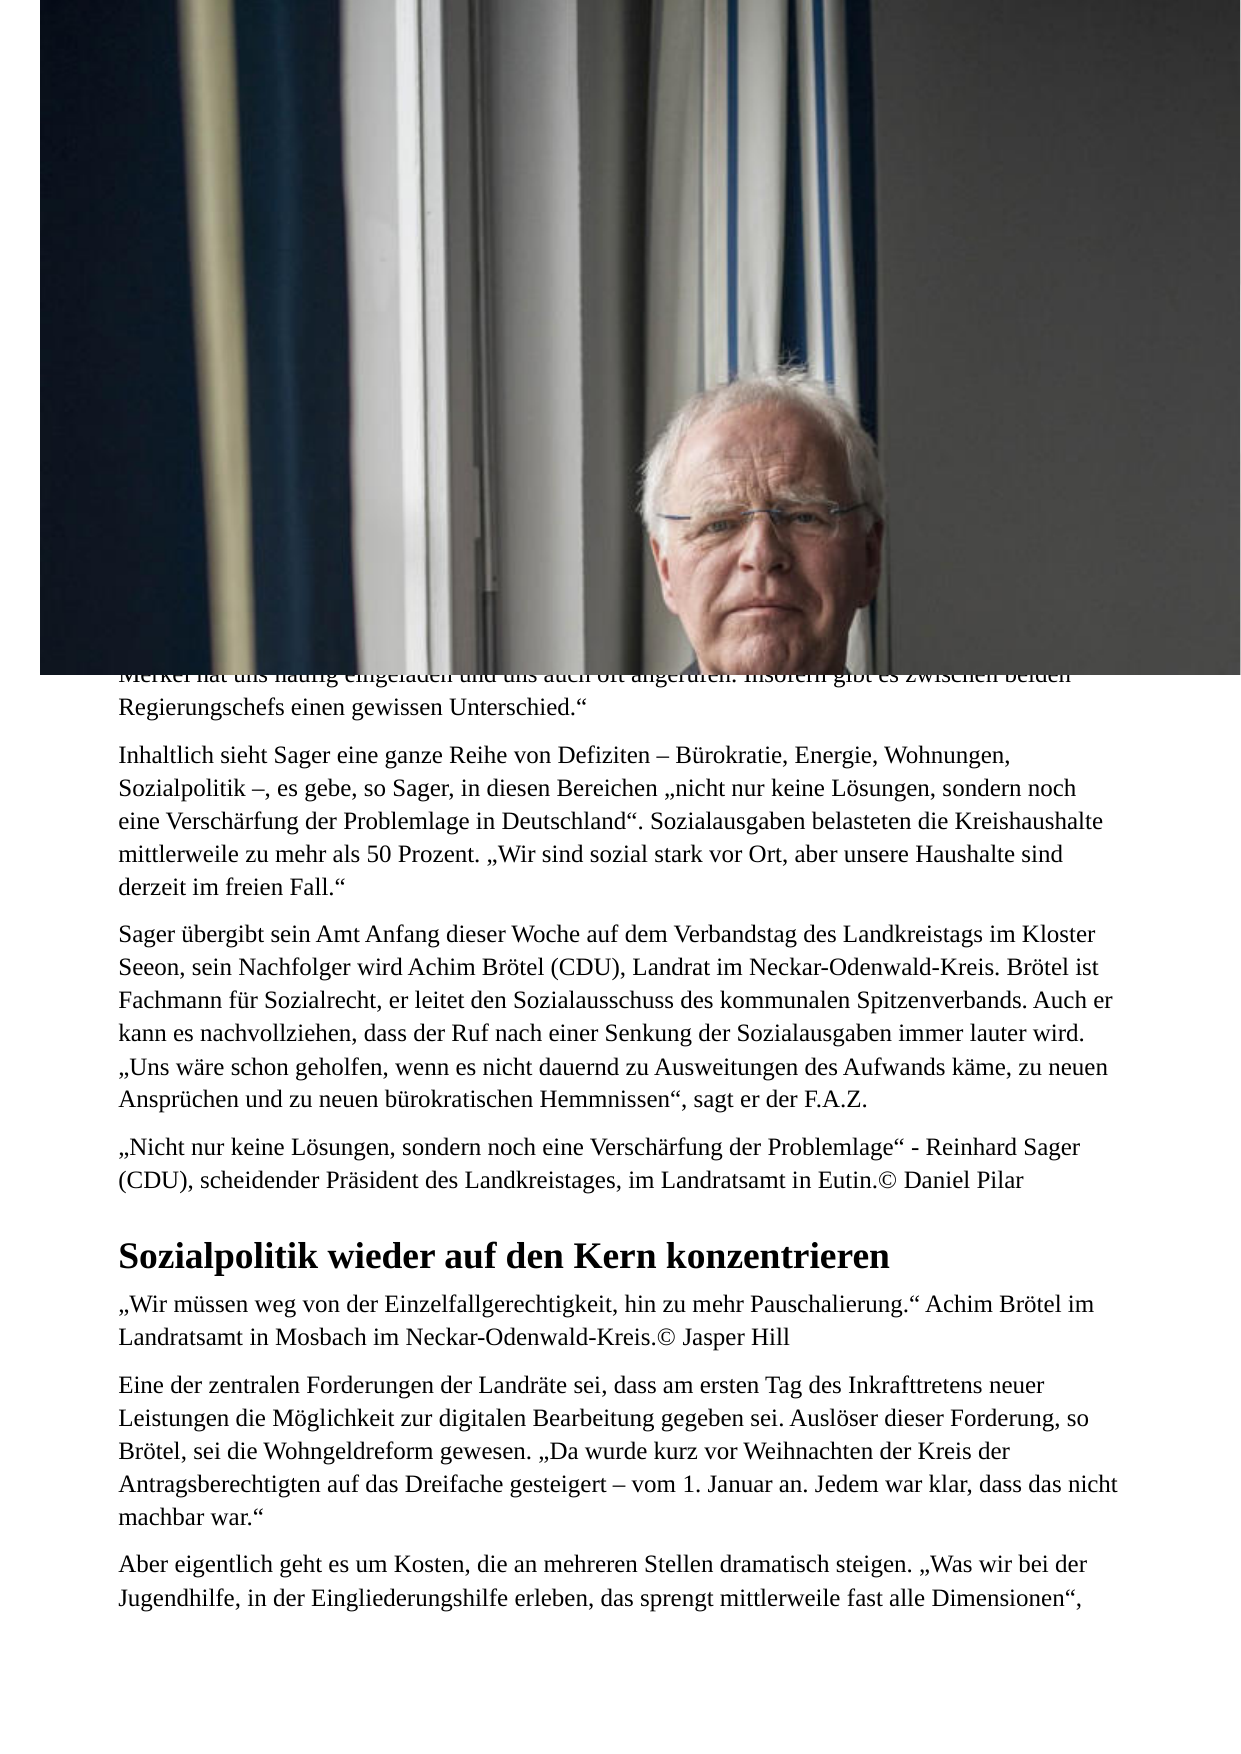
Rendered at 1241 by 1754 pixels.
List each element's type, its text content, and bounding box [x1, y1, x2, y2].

subtitle Sozialpolitik wieder auf den Kern konzentrieren [118, 1234, 1122, 1277]
text Aber eigentlich geht es um Kosten, die an mehreren Stellen dramatisch steigen. „Was wir bei der Jugendhilfe, in der Eingliederungshilfe erleben, das sprengt mittlerweile fast alle Dimensionen“, [118, 1549, 1122, 1611]
picture [40, 0, 1241, 675]
text „Wir müssen weg von der Einzelfallgerechtigkeit, hin zu mehr Pauschalierung.“ Achim Brötel im Landratsamt in Mosbach im Neckar-Odenwald-Kreis.© Jasper Hill [118, 1289, 1122, 1351]
text Eine der zentralen Forderungen der Landräte sei, dass am ersten Tag des Inkrafttretens neuer Leistungen die Möglichkeit zur digitalen Bearbeitung gegeben sei. Auslöser dieser Forderung, so Brötel, sei die Wohngeldreform gewesen. „Da wurde kurz vor Weihnachten der Kreis der Antragsberechtigten auf das Dreifache gesteigert – vom 1. Januar an. Jedem war klar, dass das nicht machbar war.“ [118, 1370, 1122, 1531]
text „Nicht nur keine Lösungen, sondern noch eine Verschärfung der Problemlage“ - Reinhard Sager (CDU), scheidender Präsident des Landkreistages, im Landratsamt in Eutin.© Daniel Pilar [118, 1132, 1122, 1194]
text Sager übergibt sein Amt Anfang dieser Woche auf dem Verbandstag des Landkreistags im Kloster Seeon, sein Nachfolger wird Achim Brötel (CDU), Landrat im Neckar-Odenwald-Kreis. Brötel ist Fachmann für Sozialrecht, er leitet den Sozialausschuss des kommunalen Spitzenverbands. Auch er kann es nachvollziehen, dass der Ruf nach einer Senkung der Sozialausgaben immer lauter wird. „Uns wäre schon geholfen, wenn es nicht dauernd zu Ausweitungen des Aufwands käme, zu neuen Ansprüchen und zu neuen bürokratischen Hemmnissen“, sagt er der F.A.Z. [118, 919, 1122, 1113]
text Zufrieden mit der Ampelkoalition sind die Landräte in Deutschland nicht gerade. Das gilt inhaltlich, aber auch, was die Formen angeht. „Angela Merkel hat uns oft zu Konsultationen eingeladen. Das ist jetzt anders“, sagt der scheidende Präsident des Deutschen Landkreistags, Reinhard Sager (CDU), der F.A.Z. „Beim jetzigen Bundeskanzler waren wir erst zwei Mal. Das ist wenig. Frau Merkel hat uns häufig eingeladen und uns auch oft angerufen. Insofern gibt es zwischen beiden Regierungschefs einen gewissen Unterschied.“ [118, 675, 1122, 721]
text Inhaltlich sieht Sager eine ganze Reihe von Defiziten – Bürokratie, Energie, Wohnungen, Sozialpolitik –, es gebe, so Sager, in diesen Bereichen „nicht nur keine Lösungen, sondern noch eine Verschärfung der Problemlage in Deutschland“. Sozialausgaben belasteten die Kreishaushalte mittlerweile zu mehr als 50 Prozent. „Wir sind sozial stark vor Ort, aber unsere Haushalte sind derzeit im freien Fall.“ [118, 740, 1122, 901]
